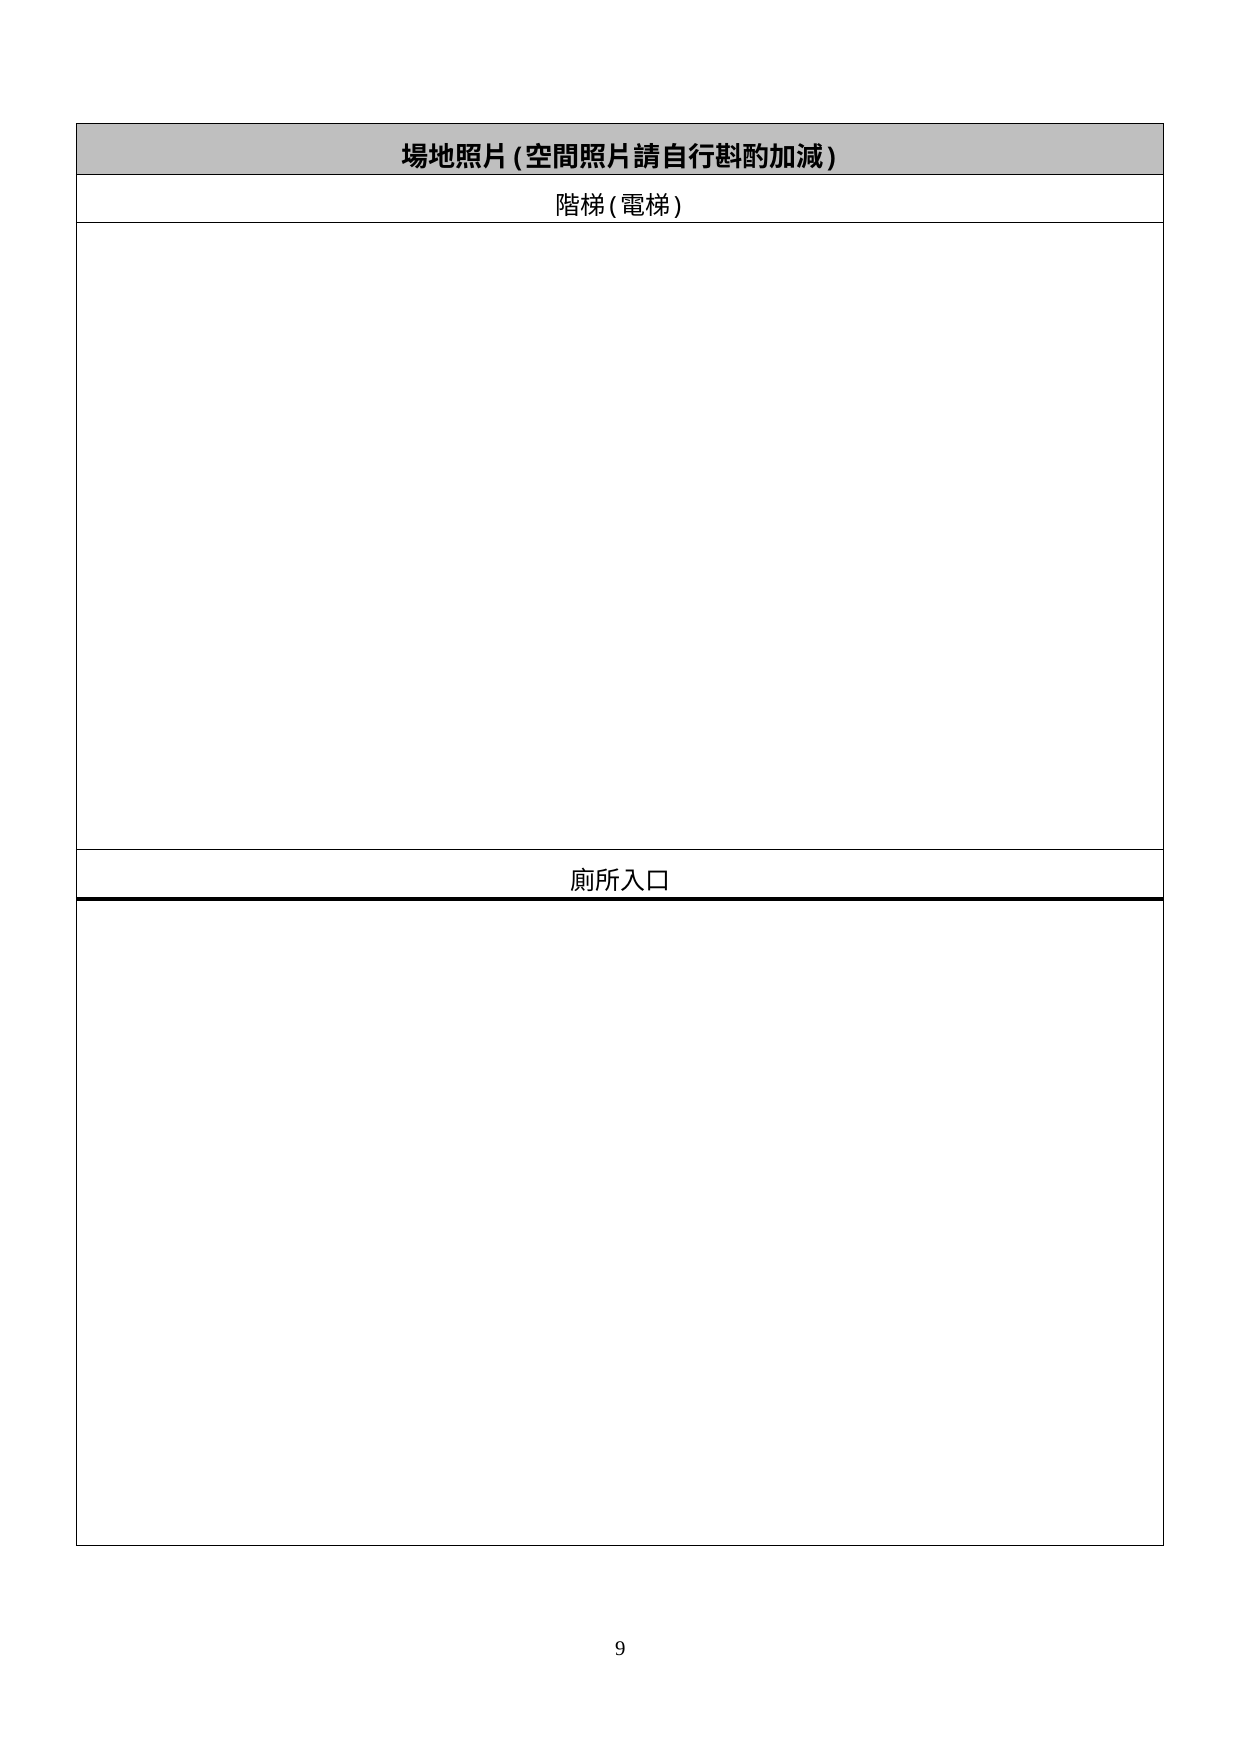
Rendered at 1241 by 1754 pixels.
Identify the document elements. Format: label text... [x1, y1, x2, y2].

table_cell [77, 901, 1163, 1545]
table_cell 階梯(電梯) [77, 175, 1163, 222]
table_header 場地照片(空間照片請自行斟酌加減) [77, 124, 1163, 174]
table_cell 廁所入口 [77, 850, 1163, 896]
table_cell [77, 223, 1163, 849]
